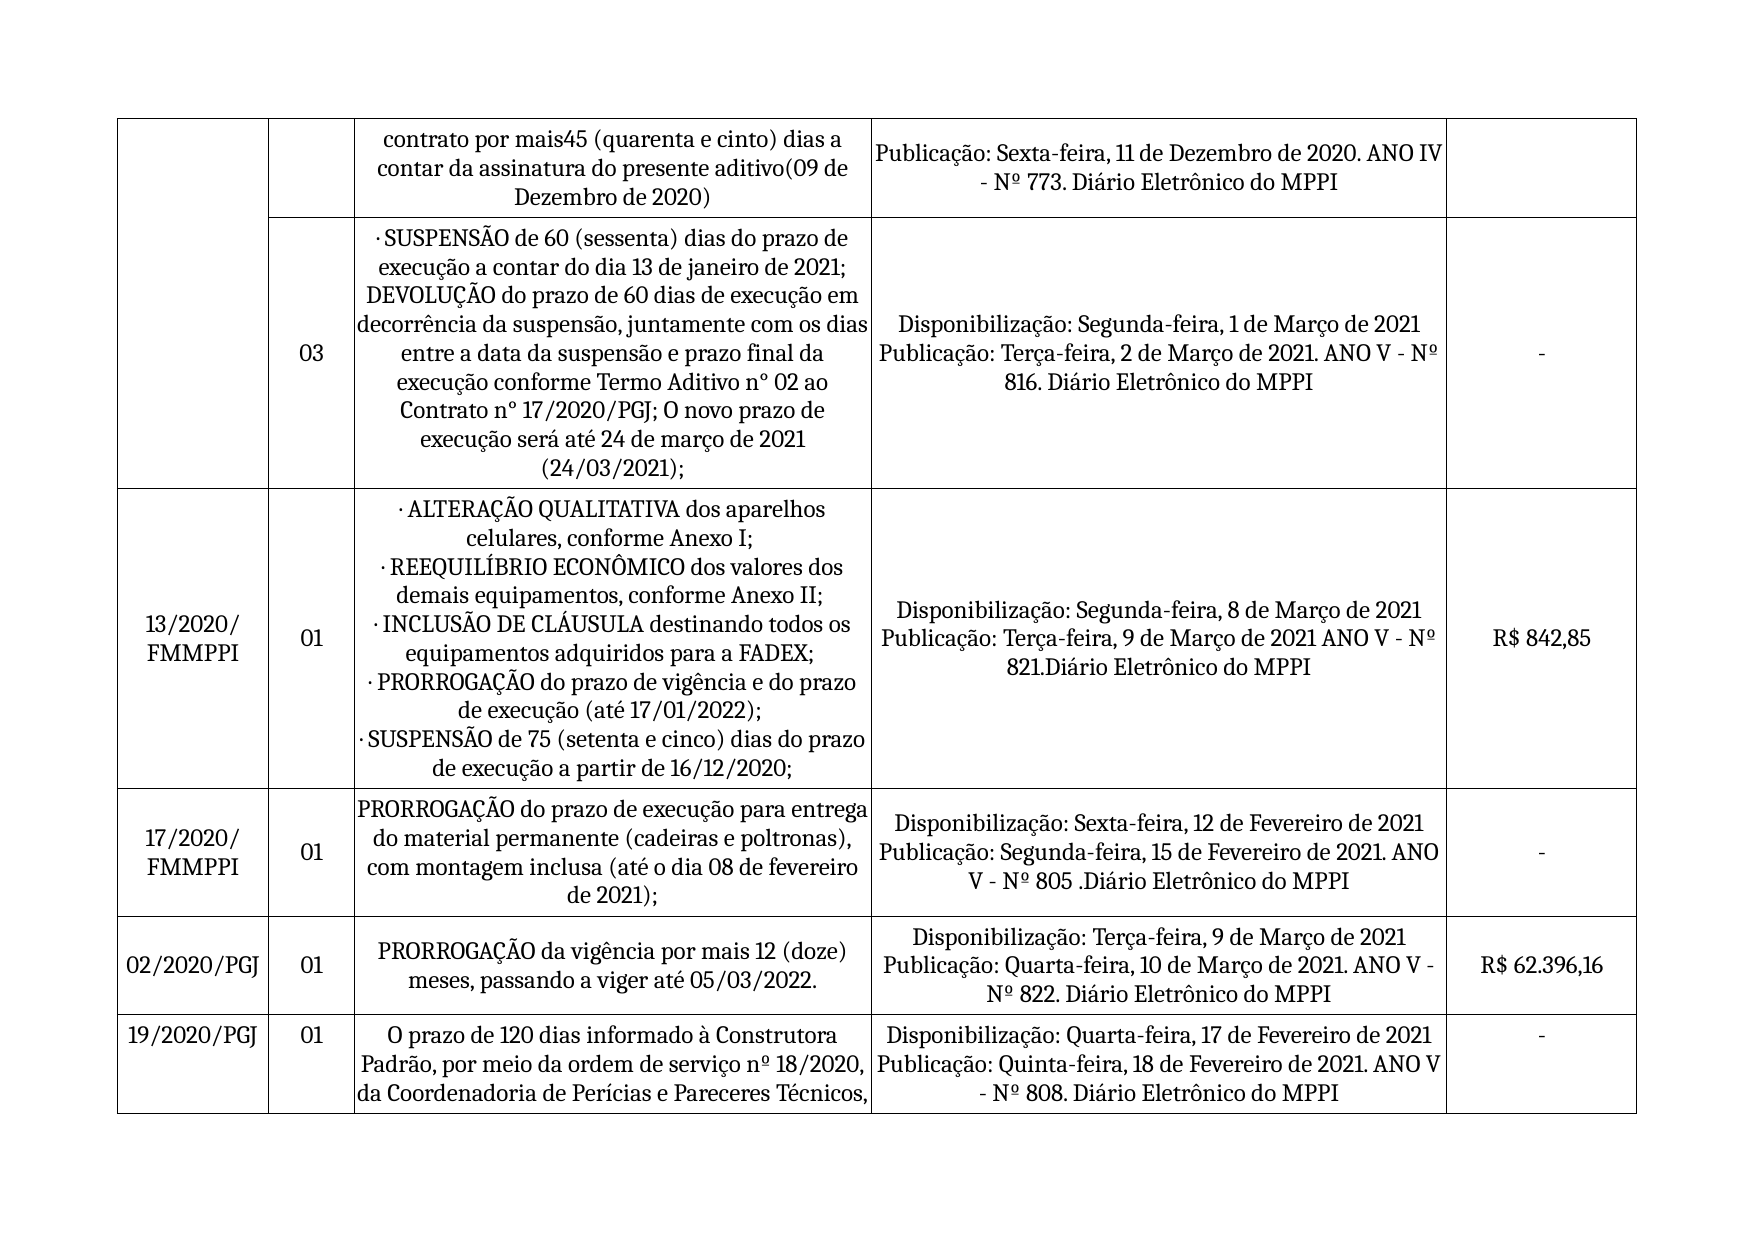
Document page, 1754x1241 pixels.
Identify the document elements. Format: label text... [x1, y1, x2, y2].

table_cell 01 [269, 489, 354, 788]
table_cell 03 [269, 218, 354, 488]
table_cell - [1447, 218, 1636, 488]
table_cell R$ 62.396,16 [1447, 917, 1636, 1014]
table_cell contrato por mais45 (quarenta e cinto) dias a contar da assinatura do presente aditivo(09 de Dezembro de 2020) [355, 119, 871, 217]
table_cell 01 [269, 789, 354, 916]
table_cell Disponibilização: Segunda-feira, 8 de Março de 2021 Publicação: Terça-feira, 9 de Março de 2021 ANO V - Nº 821.Diário Eletrônico do MPPI [872, 489, 1446, 788]
table_cell R$ 842,85 [1447, 489, 1636, 788]
table_cell Disponibilização: Quarta-feira, 17 de Fevereiro de 2021 Publicação: Quinta-feira, 18 de Fevereiro de 2021. ANO V - Nº 808. Diário Eletrônico do MPPI [872, 1015, 1446, 1113]
table_cell 17/2020/FMMPPI [118, 789, 268, 916]
table_cell O prazo de 120 dias informado à Construtora Padrão, por meio da ordem de serviço nº 18/2020, da Coordenadoria de Perícias e Pareceres Técnicos, [355, 1015, 871, 1113]
table_cell 01 [269, 1015, 354, 1113]
table_cell [118, 119, 268, 488]
table_cell 13/2020/FMMPPI [118, 489, 268, 788]
table_cell PRORROGAÇÃO do prazo de execução para entrega do material permanente (cadeiras e poltronas), com montagem inclusa (até o dia 08 de fevereiro de 2021); [355, 789, 871, 916]
table_cell - [1447, 789, 1636, 916]
table_cell Disponibilização: Sexta-feira, 12 de Fevereiro de 2021 Publicação: Segunda-feira, 15 de Fevereiro de 2021. ANO V - Nº 805 .Diário Eletrônico do MPPI [872, 789, 1446, 916]
table_cell Disponibilização: Segunda-feira, 1 de Março de 2021 Publicação: Terça-feira, 2 de Março de 2021. ANO V - Nº 816. Diário Eletrônico do MPPI [872, 218, 1446, 488]
table_cell - [1447, 1015, 1636, 1113]
table_cell Publicação: Sexta-feira, 11 de Dezembro de 2020. ANO IV - Nº 773. Diário Eletrônico do MPPI [872, 119, 1446, 217]
table_cell 01 [269, 917, 354, 1014]
table_cell 19/2020/PGJ [118, 1015, 268, 1113]
table_cell 02/2020/PGJ [118, 917, 268, 1014]
table_cell - [1447, 119, 1636, 217]
table_cell [269, 119, 354, 217]
table_cell PRORROGAÇÃO da vigência por mais 12 (doze) meses, passando a viger até 05/03/2022. [355, 917, 871, 1014]
table_cell · ALTERAÇÃO QUALITATIVA dos aparelhos celulares, conforme Anexo I; · REEQUILÍBRIO ECONÔMICO dos valores dos demais equipamentos, conforme Anexo II; · INCLUSÃO DE CLÁUSULA destinando todos os equipamentos adquiridos para a FADEX; · PRORROGAÇÃO do prazo de vigência e do prazo de execução (até 17/01/2022); · SUSPENSÃO de 75 (setenta e cinco) dias do prazo de execução a partir de 16/12/2020; [355, 489, 871, 788]
table_cell Disponibilização: Terça-feira, 9 de Março de 2021 Publicação: Quarta-feira, 10 de Março de 2021. ANO V - Nº 822. Diário Eletrônico do MPPI [872, 917, 1446, 1014]
table_cell · SUSPENSÃO de 60 (sessenta) dias do prazo de execução a contar do dia 13 de janeiro de 2021; DEVOLUÇÃO do prazo de 60 dias de execução em decorrência da suspensão, juntamente com os dias entre a data da suspensão e prazo final da execução conforme Termo Aditivo n° 02 ao Contrato n° 17/2020/PGJ; O novo prazo de execução será até 24 de março de 2021 (24/03/2021); [355, 218, 871, 488]
